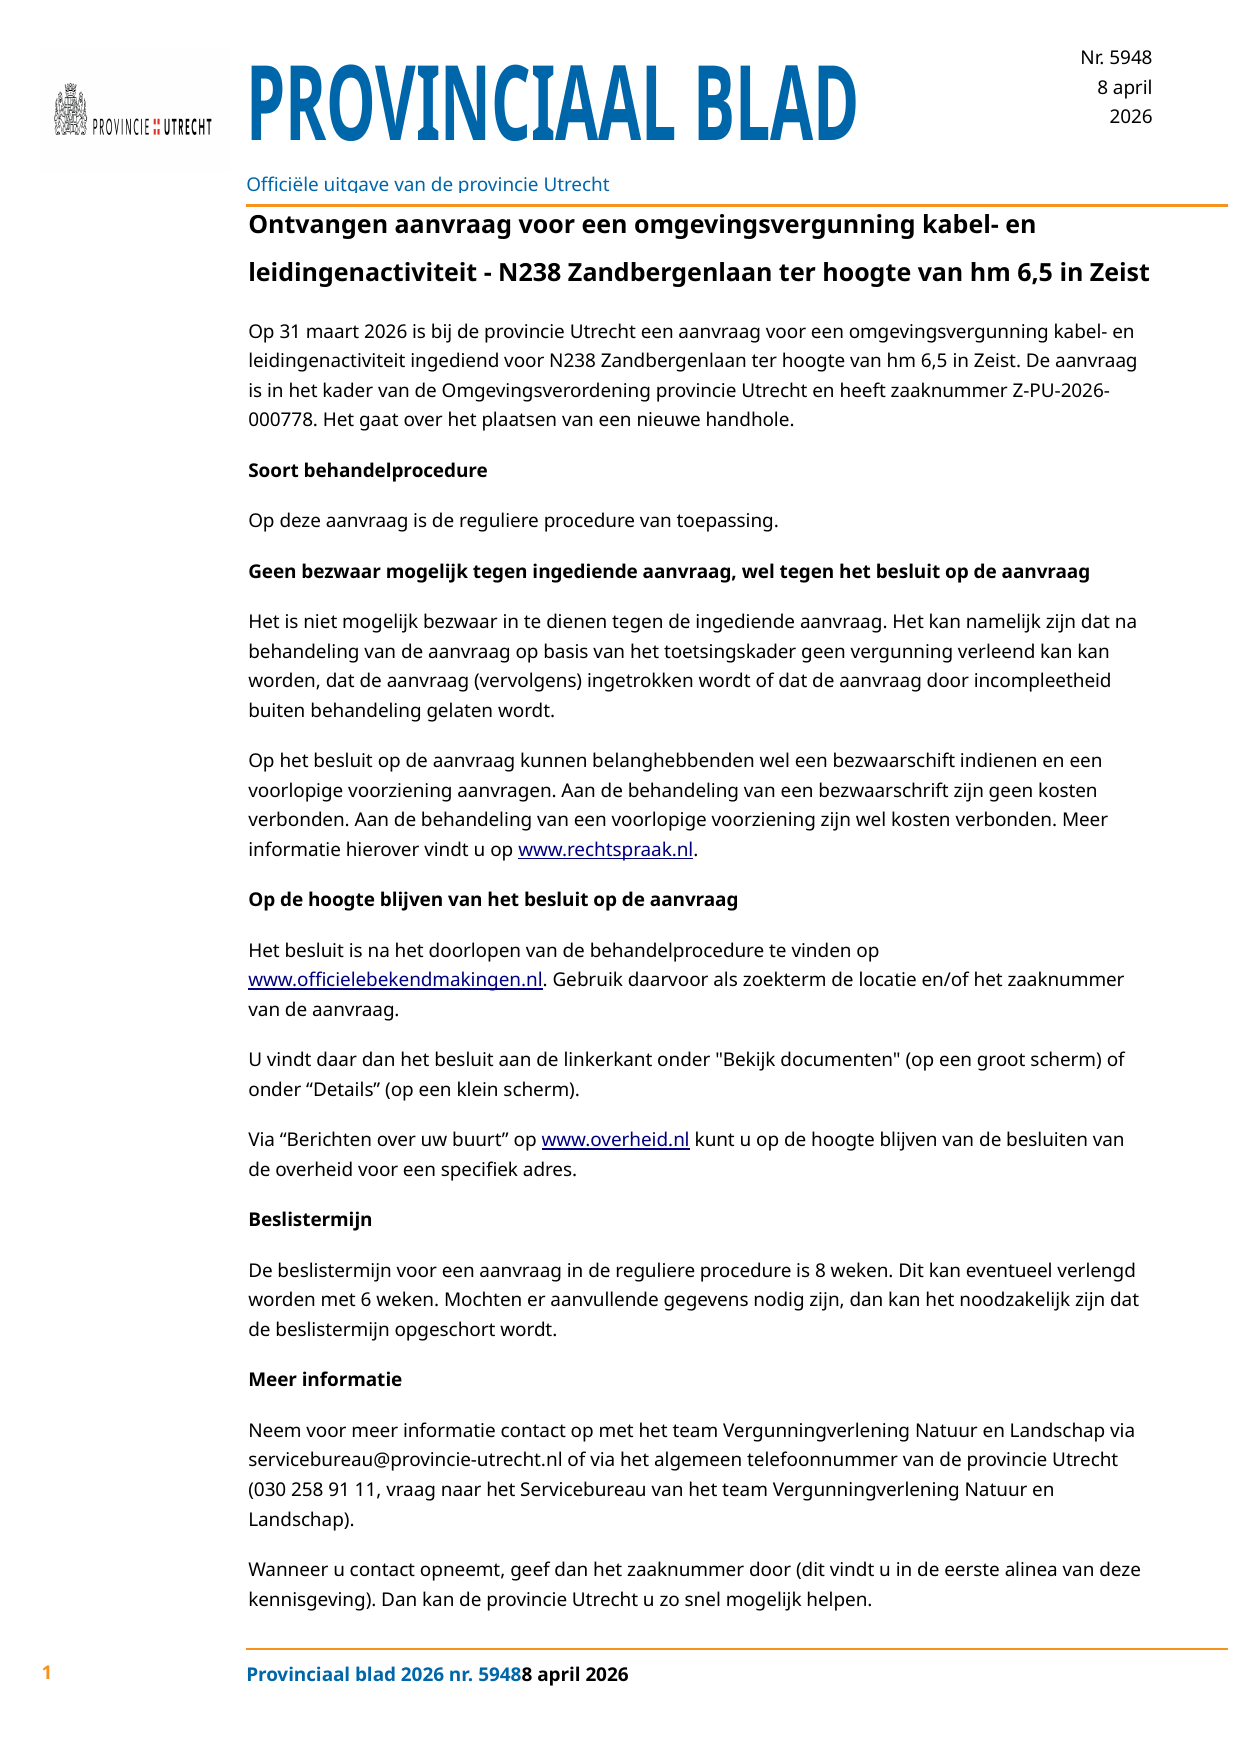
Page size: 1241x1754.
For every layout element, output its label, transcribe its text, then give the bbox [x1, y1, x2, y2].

text U vindt daar dan het besluit aan de linkerkant onder "Bekijk documenten" (op een groot scherm) of onder “Details” (op een klein scherm). [248, 1047, 1152, 1102]
text Via “Berichten over uw buurt” op www.overheid.nl kunt u op de hoogte blijven van de besluiten van de overheid voor een specifiek adres. [248, 1127, 1152, 1182]
text Het besluit is na het doorlopen van de behandelprocedure te vinden op www.officielebekendmakingen.nl. Gebruik daarvoor als zoekterm de locatie en/of het zaaknummer van de aanvraag. [248, 937, 1152, 1022]
text Meer informatie [248, 1367, 1152, 1392]
text Beslistermijn [248, 1207, 1152, 1232]
text Geen bezwaar mogelijk tegen ingediende aanvraag, wel tegen het besluit op de aanvraag [248, 558, 1152, 584]
text Ontvangen aanvraag voor een omgevingsvergunning kabel- en leidingenactiviteit - N238 Zandbergenlaan ter hoogte van hm 6,5 in Zeist [248, 207, 1152, 288]
text Soort behandelprocedure [248, 457, 1152, 483]
text De beslistermijn voor een aanvraag in de reguliere procedure is 8 weken. Dit kan eventueel verlengd worden met 6 weken. Mochten er aanvullende gegevens nodig zijn, dan kan het noodzakelijk zijn dat de beslistermijn opgeschort wordt. [248, 1257, 1152, 1342]
text Het is niet mogelijk bezwaar in te dienen tegen de ingediende aanvraag. Het kan namelijk zijn dat na behandeling van de aanvraag op basis van het toetsingskader geen vergunning verleend kan kan worden, dat de aanvraag (vervolgens) ingetrokken wordt of dat de aanvraag door incompleetheid buiten behandeling gelaten wordt. [248, 608, 1152, 723]
text Op de hoogte blijven van het besluit op de aanvraag [248, 887, 1152, 912]
picture [41, 47, 231, 172]
text Neem voor meer informatie contact op met het team Vergunningverlening Natuur en Landschap via servicebureau@provincie-utrecht.nl of via het algemeen telefoonnummer van de provincie Utrecht (030 258 91 11, vraag naar het Servicebureau van het team Vergunningverlening Natuur en Landschap). [248, 1417, 1152, 1532]
text Op deze aanvraag is de reguliere procedure van toepassing. [248, 507, 1152, 533]
text Op het besluit op de aanvraag kunnen belanghebbenden wel een bezwaarschift indienen en een voorlopige voorziening aanvragen. Aan de behandeling van een bezwaarschrift zijn geen kosten verbonden. Aan de behandeling van een voorlopige voorziening zijn wel kosten verbonden. Meer informatie hierover vindt u op www.rechtspraak.nl. [248, 747, 1152, 862]
text Wanneer u contact opneemt, geef dan het zaaknummer door (dit vindt u in de eerste alinea van deze kennisgeving). Dan kan de provincie Utrecht u zo snel mogelijk helpen. [248, 1556, 1152, 1612]
text Op 31 maart 2026 is bij de provincie Utrecht een aanvraag voor een omgevingsvergunning kabel- en leidingenactiviteit ingediend voor N238 Zandbergenlaan ter hoogte van hm 6,5 in Zeist. De aanvraag is in het kader van de Omgevingsverordening provincie Utrecht en heeft zaaknummer Z-PU-2026-000778. Het gaat over het plaatsen van een nieuwe handhole. [248, 318, 1152, 432]
